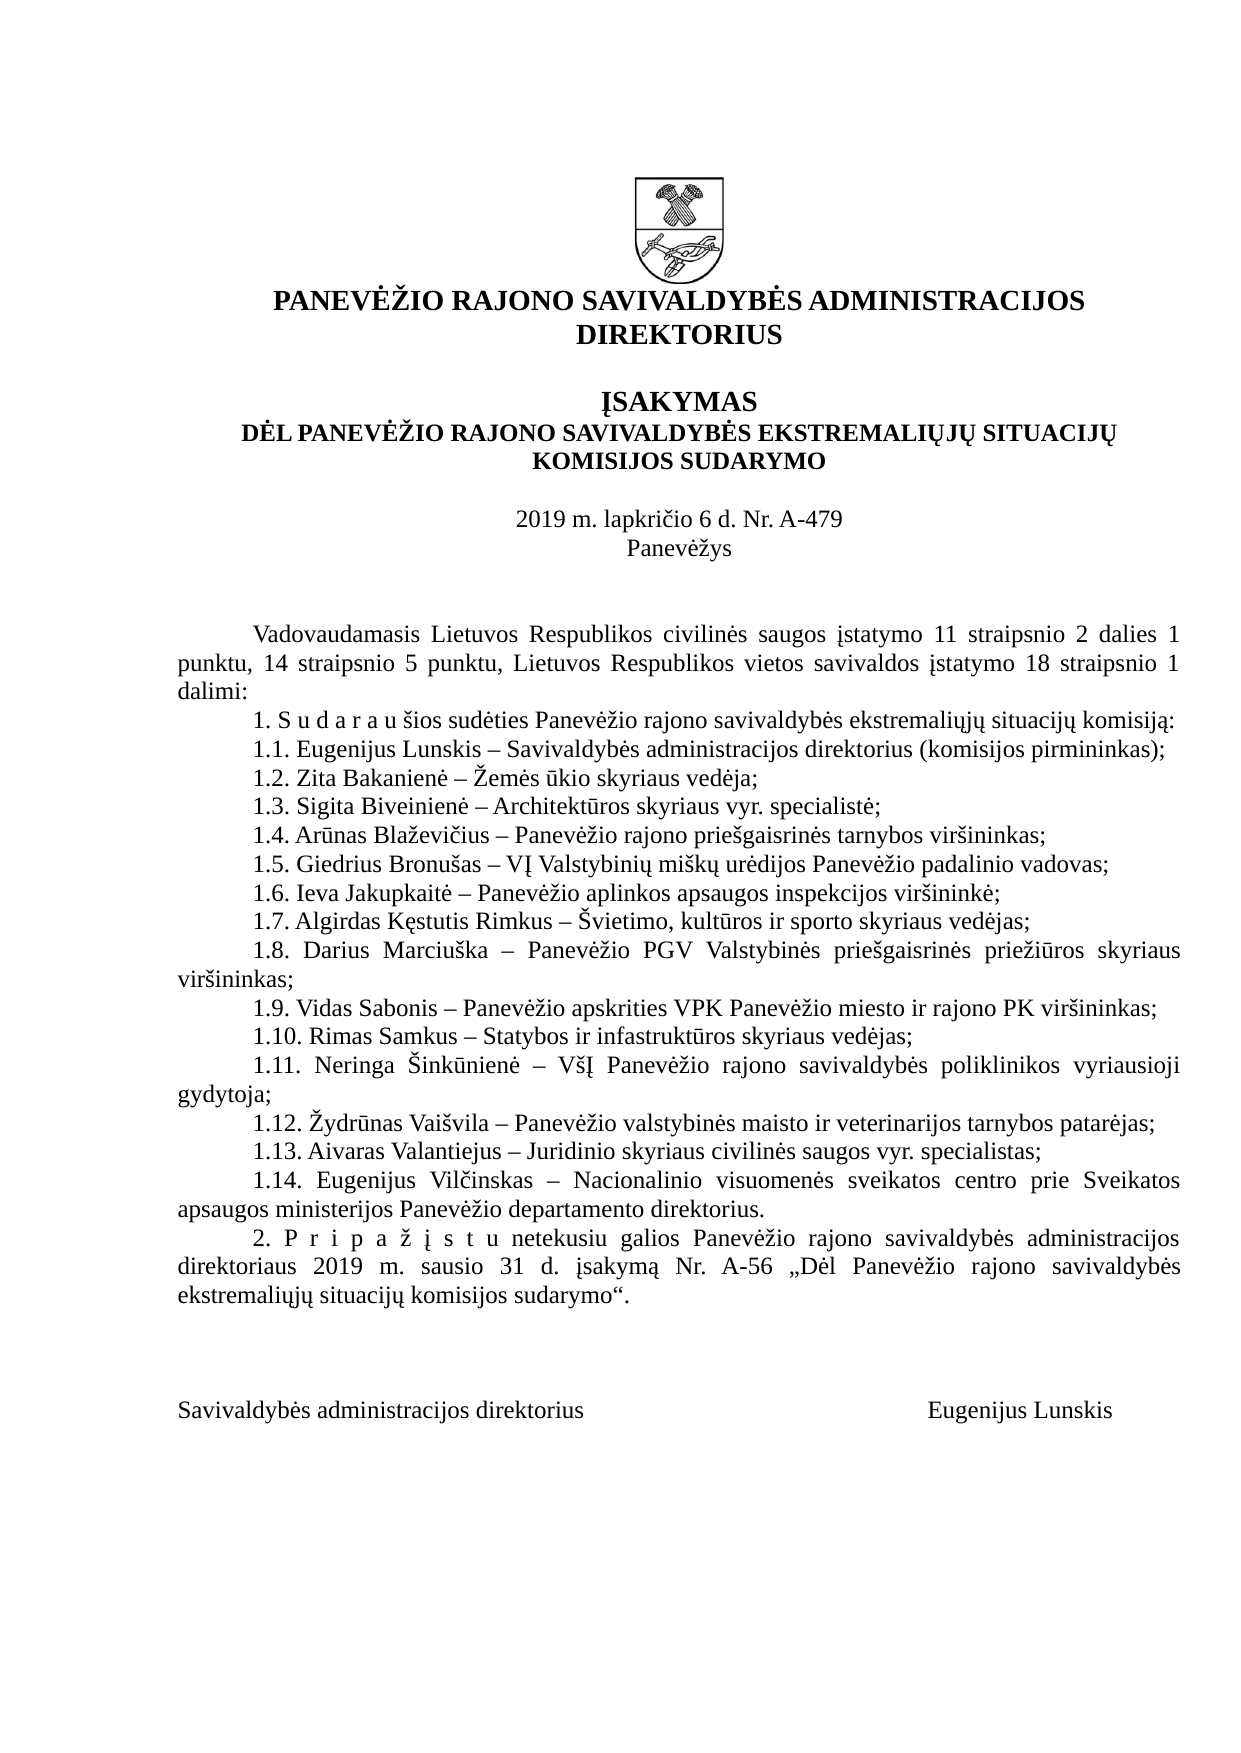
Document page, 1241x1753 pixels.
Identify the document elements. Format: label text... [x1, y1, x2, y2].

text 1.9. Vidas Sabonis – Panevėžio apskrities VPK Panevėžio miesto ir rajono PK viršininkas; [177, 993, 1181, 1021]
text DĖL PANEVĖŽIO RAJONO SAVIVALDYBĖS EKSTREMALIŲJŲ SITUACIJŲ KOMISIJOS SUDARYMO [177, 418, 1181, 475]
text 1.5. Giedrius Bronušas – VĮ Valstybinių miškų urėdijos Panevėžio padalinio vadovas; [177, 849, 1181, 878]
text Vadovaudamasis Lietuvos Respublikos civilinės saugos įstatymo 11 straipsnio 2 dalies 1 punktu, 14 straipsnio 5 punktu, Lietuvos Respublikos vietos savivaldos įstatymo 18 straipsnio 1 dalimi: [177, 619, 1181, 705]
text 1.13. Aivaras Valantiejus – Juridinio skyriaus civilinės saugos vyr. specialistas; [177, 1136, 1181, 1165]
text 1.6. Ieva Jakupkaitė – Panevėžio aplinkos apsaugos inspekcijos viršininkė; [177, 878, 1181, 906]
text 1.4. Arūnas Blaževičius – Panevėžio rajono priešgaisrinės tarnybos viršininkas; [177, 820, 1181, 849]
text 1.1. Eugenijus Lunskis – Savivaldybės administracijos direktorius (komisijos pirmininkas); [177, 734, 1181, 763]
text 1.7. Algirdas Kęstutis Rimkus – Švietimo, kultūros ir sporto skyriaus vedėjas; [177, 906, 1181, 935]
text DIREKTORIUS [177, 317, 1181, 351]
text PANEVĖŽIO RAJONO SAVIVALDYBĖS ADMINISTRACIJOS [177, 283, 1181, 317]
text 1.2. Zita Bakanienė – Žemės ūkio skyriaus vedėja; [177, 763, 1181, 791]
text 1.8. Darius Marciuška – Panevėžio PGV Valstybinės priešgaisrinės priežiūros skyriaus viršininkas; [177, 935, 1181, 993]
text 2019 m. lapkričio 6 d. Nr. A-479 [177, 504, 1181, 533]
text 1.3. Sigita Biveinienė – Architektūros skyriaus vyr. specialistė; [177, 791, 1181, 820]
text ĮSAKYMAS [177, 384, 1181, 418]
text 1.12. Žydrūnas Vaišvila – Panevėžio valstybinės maisto ir veterinarijos tarnybos patarėjas; [177, 1108, 1181, 1136]
text 1. S u d a r a u šios sudėties Panevėžio rajono savivaldybės ekstremaliųjų situacijų komisiją: [177, 705, 1181, 734]
text Panevėžys [177, 533, 1181, 561]
text Savivaldybės administracijos direktorius Eugenijus Lunskis [177, 1395, 1181, 1424]
text 2. P r i p a ž į s t u netekusiu galios Panevėžio rajono savivaldybės administracijos direktoriaus 2019 m. sausio 31 d. įsakymą Nr. A-56 „Dėl Panevėžio rajono savivaldybės ekstremaliųjų situacijų komisijos sudarymo“. [177, 1223, 1181, 1309]
text 1.10. Rimas Samkus – Statybos ir infastruktūros skyriaus vedėjas; [177, 1021, 1181, 1050]
text 1.14. Eugenijus Vilčinskas – Nacionalinio visuomenės sveikatos centro prie Sveikatos apsaugos ministerijos Panevėžio departamento direktorius. [177, 1165, 1181, 1223]
text 1.11. Neringa Šinkūnienė – VšĮ Panevėžio rajono savivaldybės poliklinikos vyriausioji gydytoja; [177, 1050, 1181, 1108]
